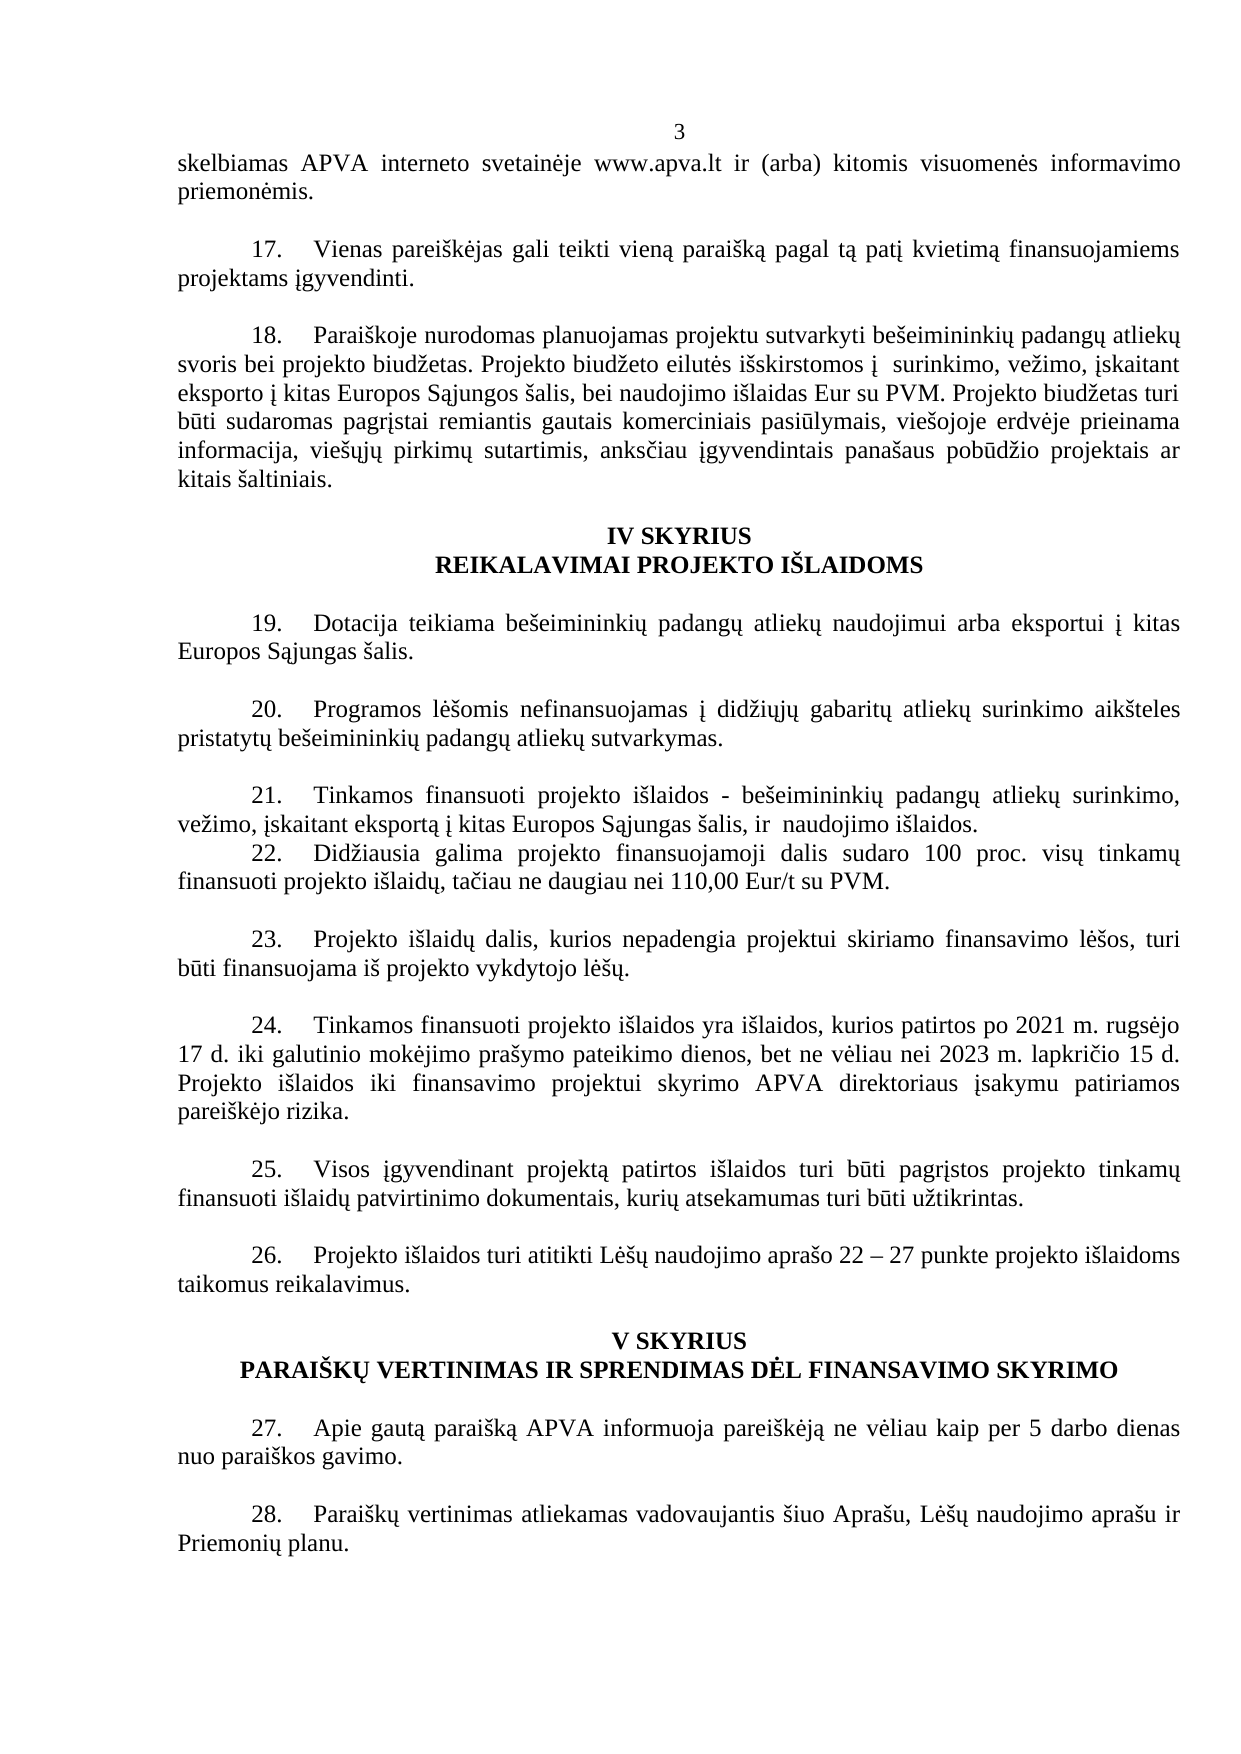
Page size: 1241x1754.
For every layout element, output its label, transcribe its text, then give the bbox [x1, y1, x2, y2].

text 27. Apie gautą paraišką APVA informuoja pareiškėją ne vėliau kaip per 5 darbo dienas nuo paraiškos gavimo. [177, 1413, 1181, 1470]
text 28. Paraiškų vertinimas atliekamas vadovaujantis šiuo Aprašu, Lėšų naudojimo aprašu ir Priemonių planu. [177, 1499, 1181, 1556]
text 26. Projekto išlaidos turi atitikti Lėšų naudojimo aprašo 22 – 27 punkte projekto išlaidoms taikomus reikalavimus. [177, 1240, 1181, 1298]
text 17. Vienas pareiškėjas gali teikti vieną paraišką pagal tą patį kvietimą finansuojamiems projektams įgyvendinti. [177, 234, 1181, 291]
text 18. Paraiškoje nurodomas planuojamas projektu sutvarkyti bešeimininkių padangų atliekų svoris bei projekto biudžetas. Projekto biudžeto eilutės išskirstomos į surinkimo, vežimo, įskaitant eksporto į kitas Europos Sąjungos šalis, bei naudojimo išlaidas Eur su PVM. Projekto biudžetas turi būti sudaromas pagrįstai remiantis gautais komerciniais pasiūlymais, viešojoje erdvėje prieinama informacija, viešųjų pirkimų sutartimis, anksčiau įgyvendintais panašaus pobūdžio projektais ar kitais šaltiniais. [177, 320, 1181, 493]
text skelbiamas APVA interneto svetainėje www.apva.lt ir (arba) kitomis visuomenės informavimo priemonėmis. [177, 148, 1181, 205]
text 25. Visos įgyvendinant projektą patirtos išlaidos turi būti pagrįstos projekto tinkamų finansuoti išlaidų patvirtinimo dokumentais, kurių atsekamumas turi būti užtikrintas. [177, 1154, 1181, 1211]
text 24. Tinkamos finansuoti projekto išlaidos yra išlaidos, kurios patirtos po 2021 m. rugsėjo 17 d. iki galutinio mokėjimo prašymo pateikimo dienos, bet ne vėliau nei 2023 m. lapkričio 15 d. Projekto išlaidos iki finansavimo projektui skyrimo APVA direktoriaus įsakymu patiriamos pareiškėjo rizika. [177, 1010, 1181, 1125]
text REIKALAVIMAI PROJEKTO IŠLAIDOMS [177, 550, 1181, 579]
text IV SKYRIUS [177, 521, 1181, 550]
text PARAIŠKŲ VERTINIMAS IR SPRENDIMAS DĖL FINANSAVIMO SKYRIMO [177, 1355, 1181, 1384]
text 20. Programos lėšomis nefinansuojamas į didžiųjų gabaritų atliekų surinkimo aikšteles pristatytų bešeimininkių padangų atliekų sutvarkymas. [177, 694, 1181, 751]
text 23. Projekto išlaidų dalis, kurios nepadengia projektui skiriamo finansavimo lėšos, turi būti finansuojama iš projekto vykdytojo lėšų. [177, 924, 1181, 981]
text 19. Dotacija teikiama bešeimininkių padangų atliekų naudojimui arba eksportui į kitas Europos Sąjungas šalis. [177, 608, 1181, 665]
text 22. Didžiausia galima projekto finansuojamoji dalis sudaro 100 proc. visų tinkamų finansuoti projekto išlaidų, tačiau ne daugiau nei 110,00 Eur/t su PVM. [177, 838, 1181, 895]
text V SKYRIUS [177, 1326, 1181, 1355]
text 21. Tinkamos finansuoti projekto išlaidos - bešeimininkių padangų atliekų surinkimo, vežimo, įskaitant eksportą į kitas Europos Sąjungas šalis, ir naudojimo išlaidos. [177, 780, 1181, 838]
